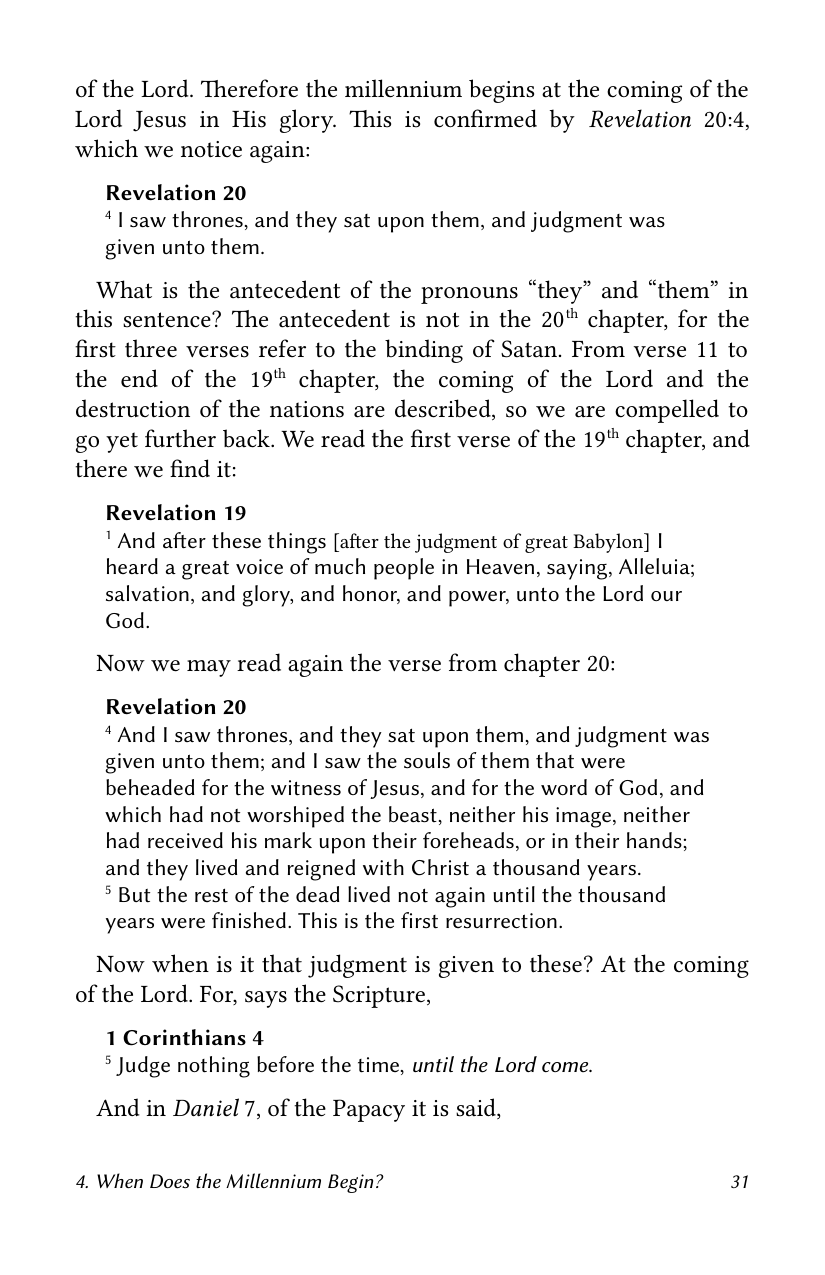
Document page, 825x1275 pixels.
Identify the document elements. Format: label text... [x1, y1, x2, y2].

text 5 Judge nothing before the time, until the Lord come. [105, 1052, 720, 1078]
text Revelation 19 [105, 500, 750, 526]
text 4 I saw thrones, and they sat upon them, and judgment was given unto them. [105, 207, 720, 260]
text What is the antecedent of the pronouns “they” and “them” in this sentence? The antecedent is not in the 20th chapter, for the first three verses refer to the binding of Satan. From verse 11 to the end of the 19th chapter, the coming of the Lord and the destruction of the nations are described, so we are compelled to go yet further back. We read the first verse of the 19th chapter, and there we find it: [75, 276, 750, 483]
text of the Lord. Therefore the millennium begins at the coming of the Lord Jesus in His glory. This is confirmed by Revelation 20:4, which we notice again: [75, 75, 750, 163]
text And in Daniel 7, of the Papacy it is said, [75, 1094, 750, 1123]
text Revelation 20 [105, 694, 750, 720]
text Now when is it that judgment is given to these? At the coming of the Lord. For, says the Scripture, [75, 950, 750, 1008]
text 5 But the rest of the dead lived not again until the thousand years were finished. This is the first resurrection. [105, 882, 720, 934]
text Now we may read again the verse from chapter 20: [75, 649, 750, 678]
text 1 And after these things [after the judgment of great Babylon] I heard a great voice of much people in Heaven, saying, Alleluia; salvation, and glory, and honor, and power, unto the Lord our God. [105, 527, 720, 634]
text 4 And I saw thrones, and they sat upon them, and judgment was given unto them; and I saw the souls of them that were beheaded for the witness of Jesus, and for the word of God, and which had not worshiped the beast, neither his image, neither had received his mark upon their foreheads, or in their hands; and they lived and reigned with Christ a thousand years. [105, 722, 720, 881]
text 1 Corinthians 4 [105, 1025, 750, 1051]
text Revelation 20 [105, 180, 750, 206]
